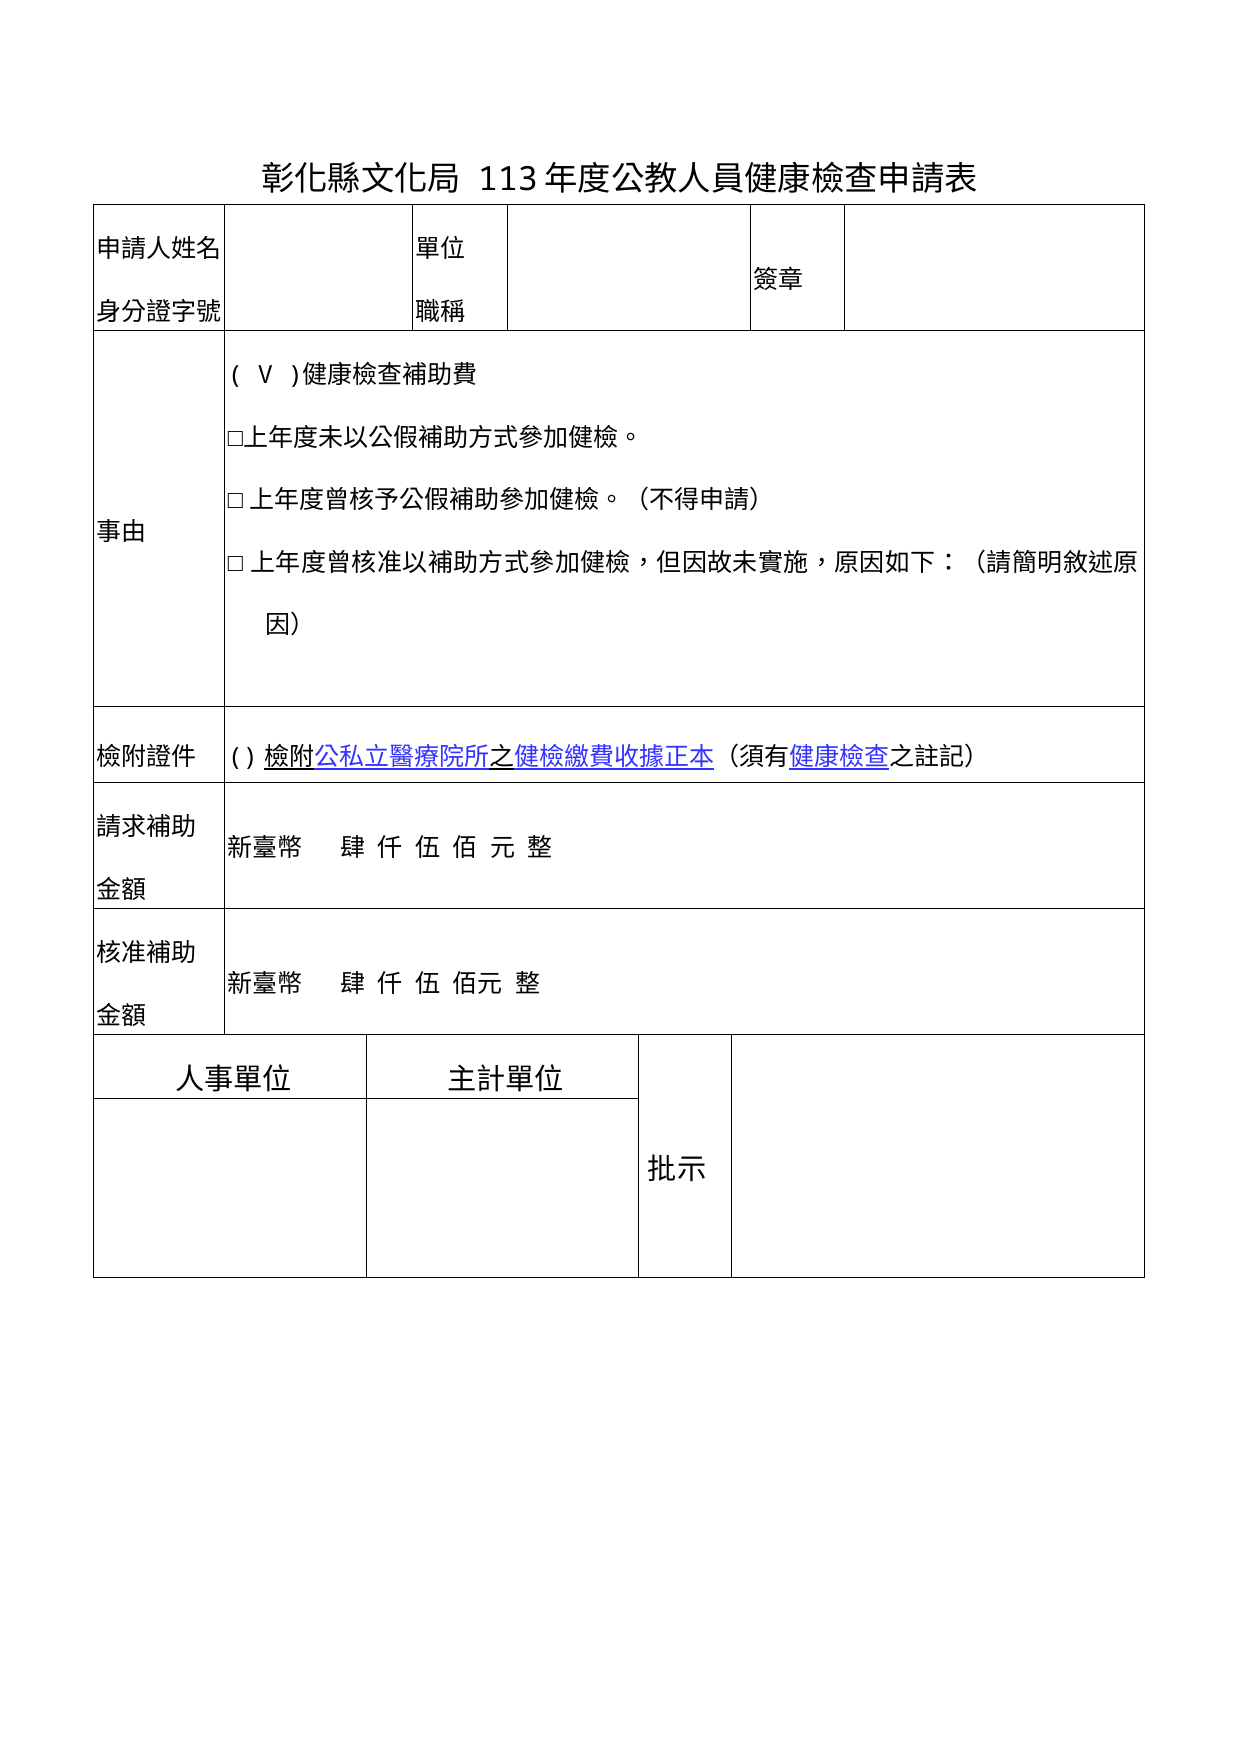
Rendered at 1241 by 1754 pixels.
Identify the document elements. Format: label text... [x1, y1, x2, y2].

table_cell [225, 205, 412, 330]
table_cell 主計單位 [367, 1035, 638, 1098]
table_cell 人事單位 [94, 1035, 366, 1098]
table_header 彰化縣文化局 113年度公教人員健康檢查申請表 [94, 127, 1145, 204]
table_cell [367, 1099, 638, 1277]
table_cell ( V )健康檢查補助費 □上年度未以公假補助方式參加健檢。 □ 上年度曾核予公假補助參加健檢。（不得申請） □ 上年度曾核准以補助方式參加健檢，但因故未實施，原因如下：（請簡明敘述原因） [225, 331, 1144, 706]
table_cell [732, 1035, 1144, 1277]
table_cell 新臺幣 肆 仟 伍 佰元 整 [225, 909, 1144, 1034]
table_cell 單位 職稱 [413, 205, 507, 330]
table_cell 事由 [94, 331, 224, 706]
table_cell 申請人姓名 身分證字號 [94, 205, 224, 330]
table_cell 核准補助 金額 [94, 909, 224, 1034]
table_cell [845, 205, 1144, 330]
table_cell () 檢附公私立醫療院所之健檢繳費收據正本（須有健康檢查之註記） [225, 707, 1144, 782]
table_cell 檢附證件 [94, 707, 224, 782]
table_cell [94, 1099, 366, 1277]
table_cell 批示 [639, 1035, 731, 1277]
table_cell 請求補助 金額 [94, 783, 224, 908]
table_cell 新臺幣 肆 仟 伍 佰 元 整 [225, 783, 1144, 908]
table_cell 簽章 [751, 205, 844, 330]
table_cell [508, 205, 750, 330]
